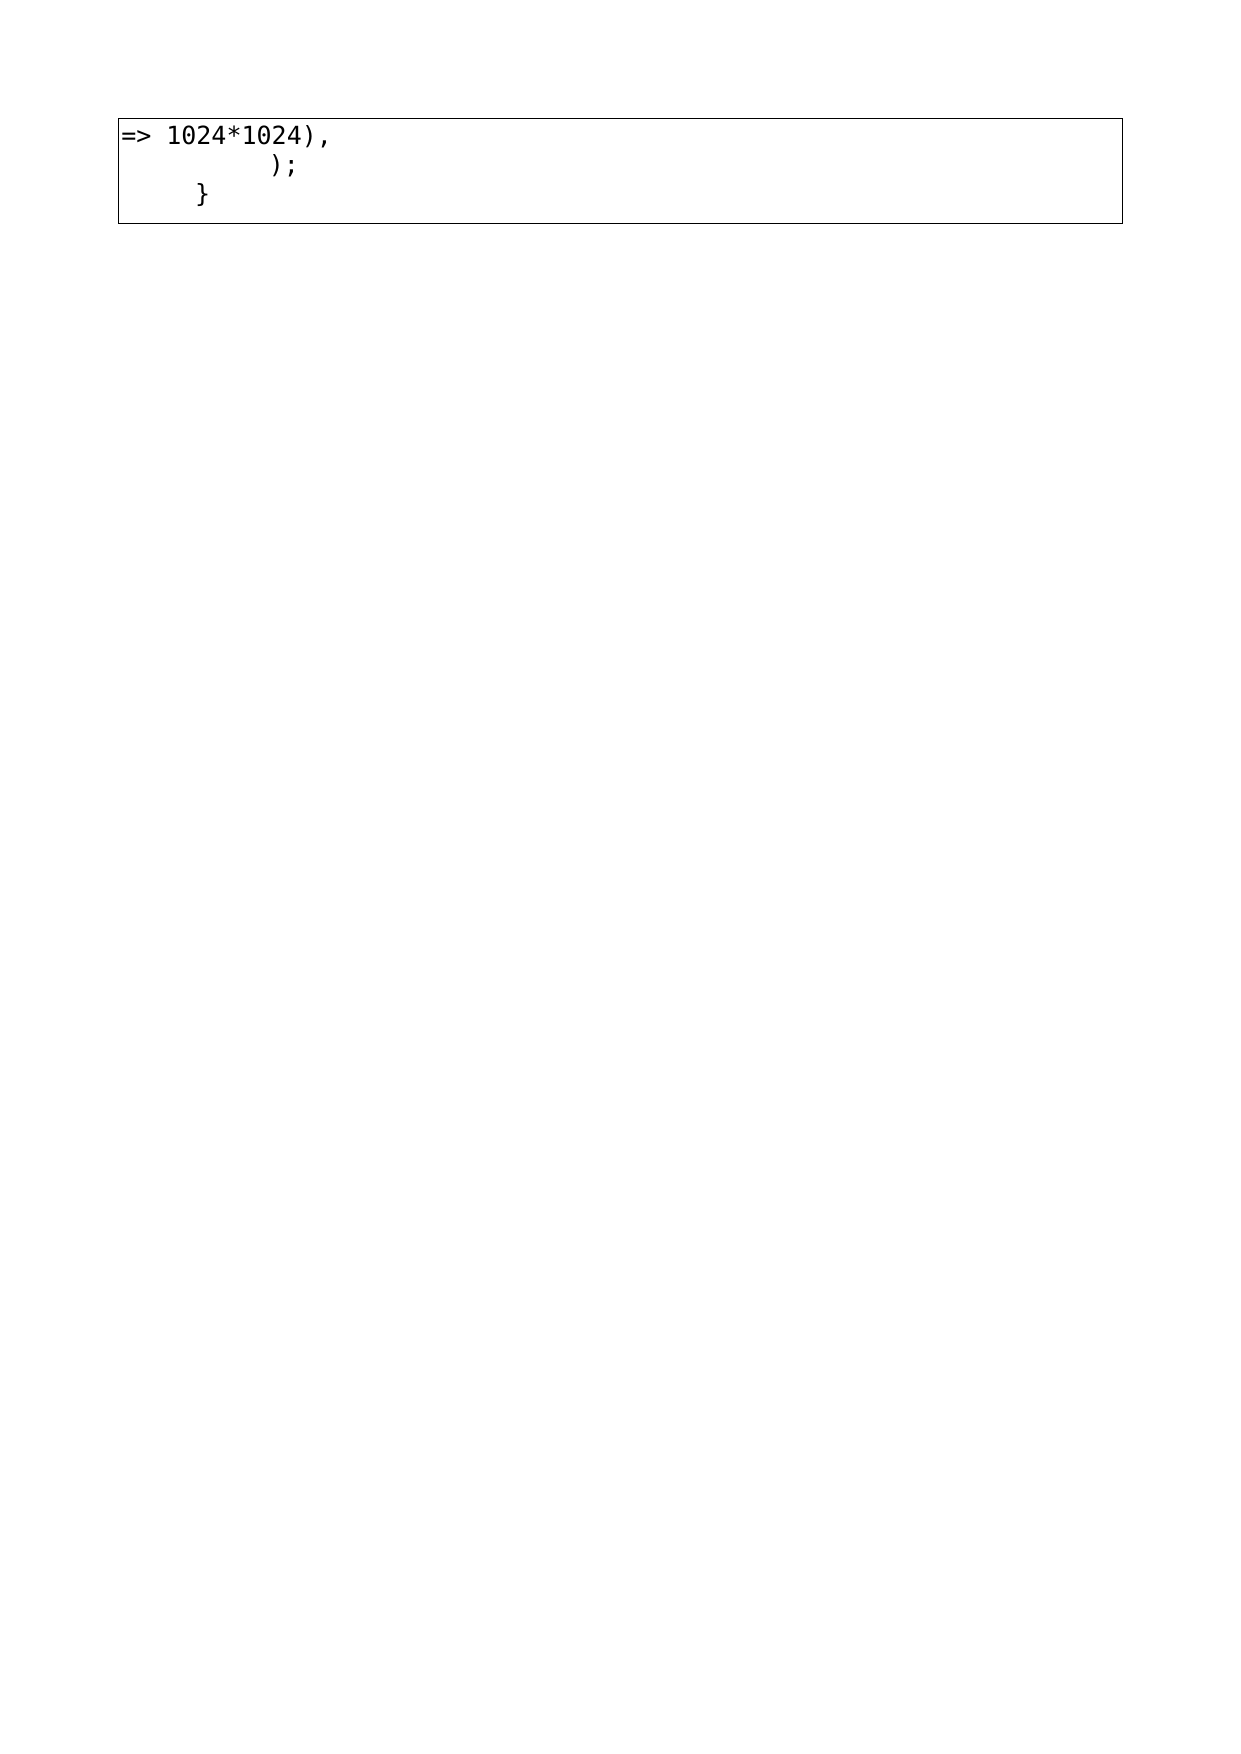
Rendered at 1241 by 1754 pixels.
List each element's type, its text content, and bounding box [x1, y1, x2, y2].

table_header => 1024*1024), ); } [119, 119, 1122, 223]
